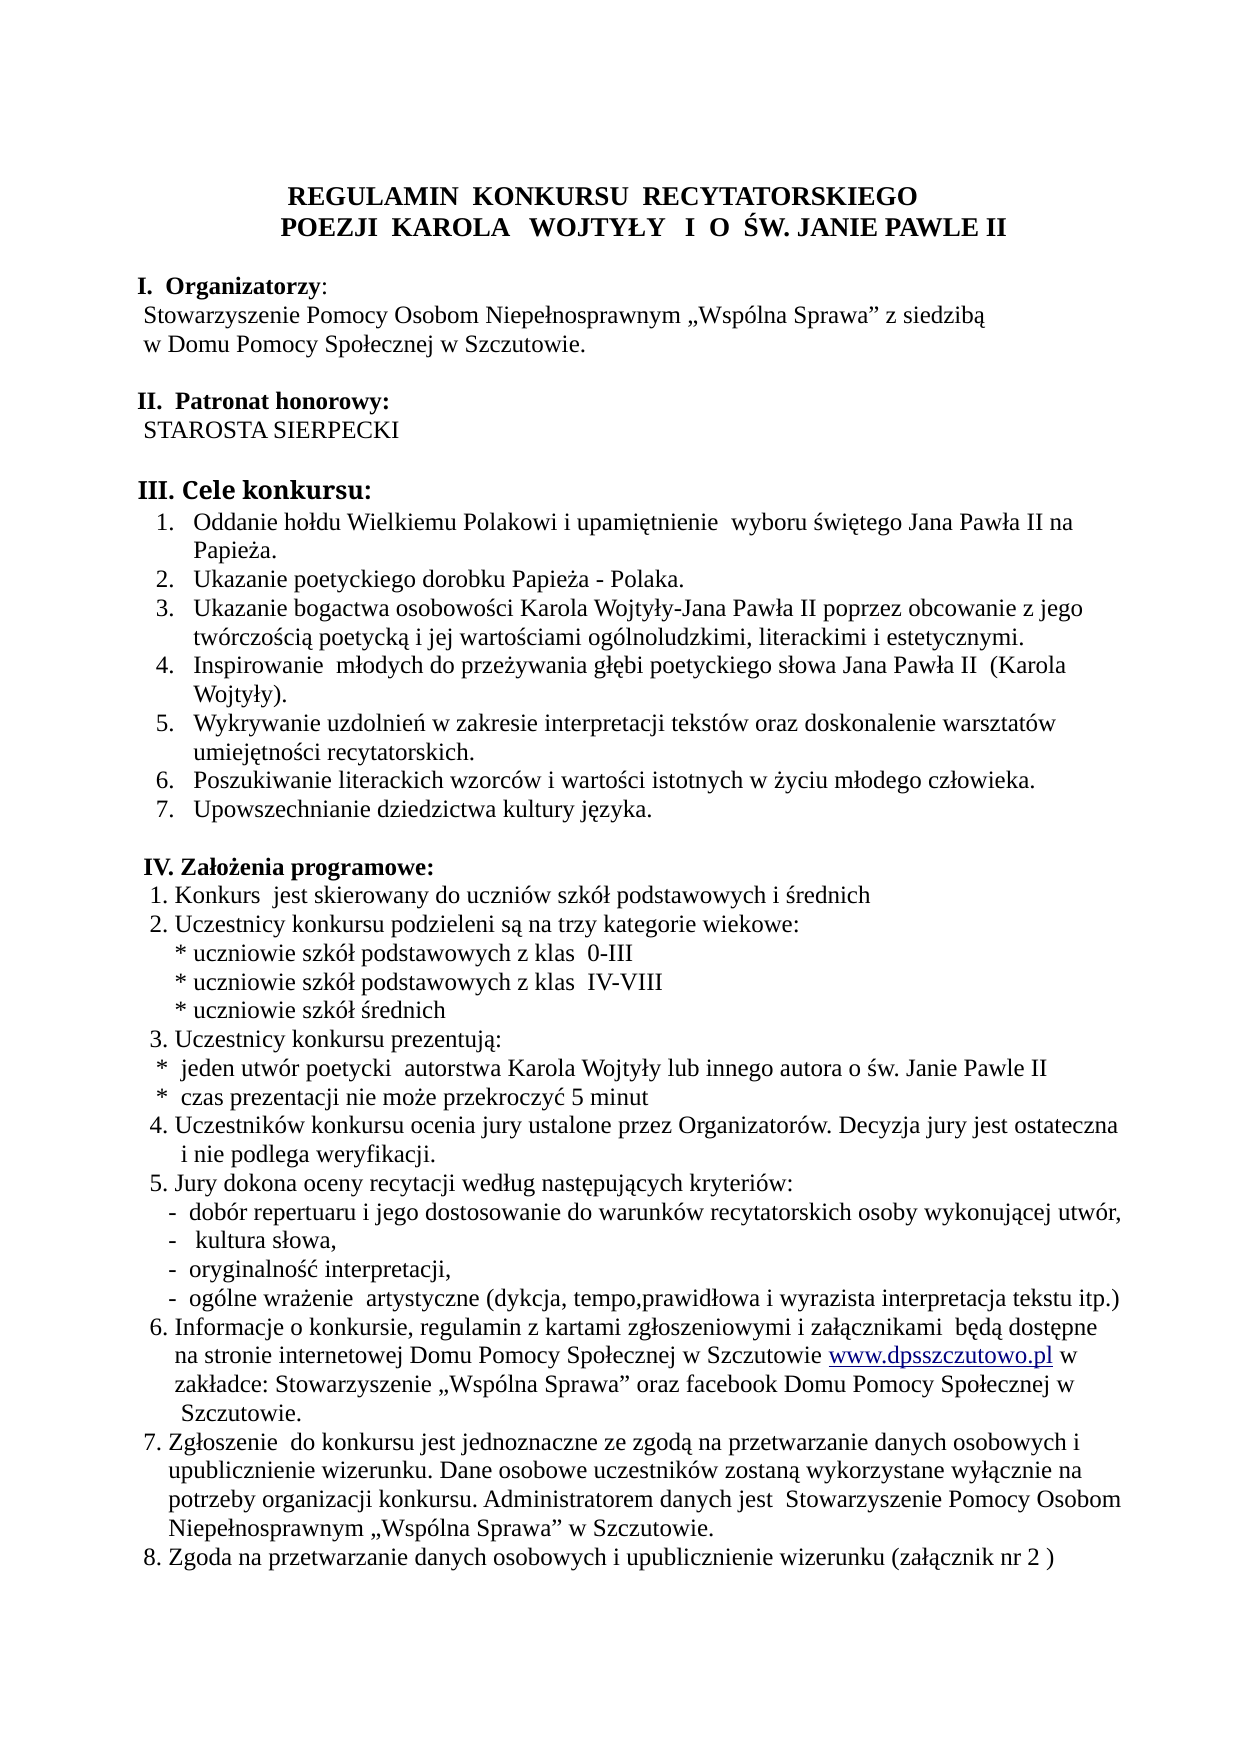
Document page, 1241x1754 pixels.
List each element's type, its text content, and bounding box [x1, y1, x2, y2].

text - kultura słowa, [118, 1226, 1122, 1254]
text POEZJI KAROLA WOJTYŁY I O ŚW. JANIE PAWLE II [118, 212, 1122, 243]
text * uczniowie szkół średnich [118, 996, 1122, 1024]
list Poszukiwanie literackich wzorców i wartości istotnych w życiu młodego człowieka. [156, 766, 1122, 794]
text - ogólne wrażenie artystyczne (dykcja, tempo,prawidłowa i wyrazista interpretacja tekstu itp.) [118, 1283, 1122, 1312]
text zakładce: Stowarzyszenie „Wspólna Sprawa” oraz facebook Domu Pomocy Społecznej w [118, 1369, 1122, 1398]
text 7. Zgłoszenie do konkursu jest jednoznaczne ze zgodą na przetwarzanie danych osobowych i [118, 1427, 1122, 1456]
text na stronie internetowej Domu Pomocy Społecznej w Szczutowie www.dpsszczutowo.pl w [118, 1341, 1122, 1369]
text 7. Upowszechnianie dziedzictwa kultury języka. [118, 794, 1122, 823]
text * jeden utwór poetycki autorstwa Karola Wojtyły lub innego autora o św. Janie Pawle II [118, 1053, 1122, 1082]
text II. Patronat honorowy: [118, 386, 1122, 415]
text - oryginalność interpretacji, [118, 1254, 1122, 1283]
text III. Cele konkursu: [118, 473, 1122, 507]
text Szczutowie. [118, 1398, 1122, 1427]
text i nie podlega weryfikacji. [118, 1139, 1122, 1168]
text * uczniowie szkół podstawowych z klas 0-III [118, 938, 1122, 967]
text STAROSTA SIERPECKI [118, 415, 1122, 444]
list Wykrywanie uzdolnień w zakresie interpretacji tekstów oraz doskonalenie warsztatów umiejętności recytatorskich. [156, 708, 1122, 766]
list Oddanie hołdu Wielkiemu Polakowi i upamiętnienie wyboru świętego Jana Pawła II na Papieża. [156, 507, 1122, 564]
text * uczniowie szkół podstawowych z klas IV-VIII [118, 967, 1122, 996]
text * czas prezentacji nie może przekroczyć 5 minut [118, 1082, 1122, 1111]
text 4. Uczestników konkursu ocenia jury ustalone przez Organizatorów. Decyzja jury jest ostateczna [118, 1111, 1122, 1139]
text IV. Założenia programowe: [118, 852, 1122, 881]
list Ukazanie bogactwa osobowości Karola Wojtyły-Jana Pawła II poprzez obcowanie z jego twórczością poetycką i jej wartościami ogólnoludzkimi, literackimi i estetycznymi. [156, 593, 1122, 651]
text 3. Uczestnicy konkursu prezentują: [118, 1024, 1122, 1053]
text w Domu Pomocy Społecznej w Szczutowie. [118, 329, 1122, 358]
text - dobór repertuaru i jego dostosowanie do warunków recytatorskich osoby wykonującej utwór, [118, 1197, 1122, 1226]
text REGULAMIN KONKURSU RECYTATORSKIEGO [118, 180, 1122, 212]
text potrzeby organizacji konkursu. Administratorem danych jest Stowarzyszenie Pomocy Osobom [118, 1484, 1122, 1513]
text Stowarzyszenie Pomocy Osobom Niepełnosprawnym „Wspólna Sprawa” z siedzibą [118, 300, 1122, 329]
text 5. Jury dokona oceny recytacji według następujących kryteriów: [118, 1168, 1122, 1197]
text 1. Konkurs jest skierowany do uczniów szkół podstawowych i średnich 2. Uczestnicy konkursu podzieleni są na trzy kategorie wiekowe: [118, 881, 1122, 938]
text I. Organizatorzy: [118, 271, 1122, 300]
text Niepełnosprawnym „Wspólna Sprawa” w Szczutowie. [118, 1513, 1122, 1542]
list Inspirowanie młodych do przeżywania głębi poetyckiego słowa Jana Pawła II (Karola Wojtyły). [156, 651, 1122, 708]
text 8. Zgoda na przetwarzanie danych osobowych i upublicznienie wizerunku (załącznik nr 2 ) [118, 1542, 1122, 1571]
text 6. Informacje o konkursie, regulamin z kartami zgłoszeniowymi i załącznikami będą dostępne [118, 1312, 1122, 1341]
list Ukazanie poetyckiego dorobku Papieża - Polaka. [156, 564, 1122, 593]
text upublicznienie wizerunku. Dane osobowe uczestników zostaną wykorzystane wyłącznie na [118, 1456, 1122, 1484]
